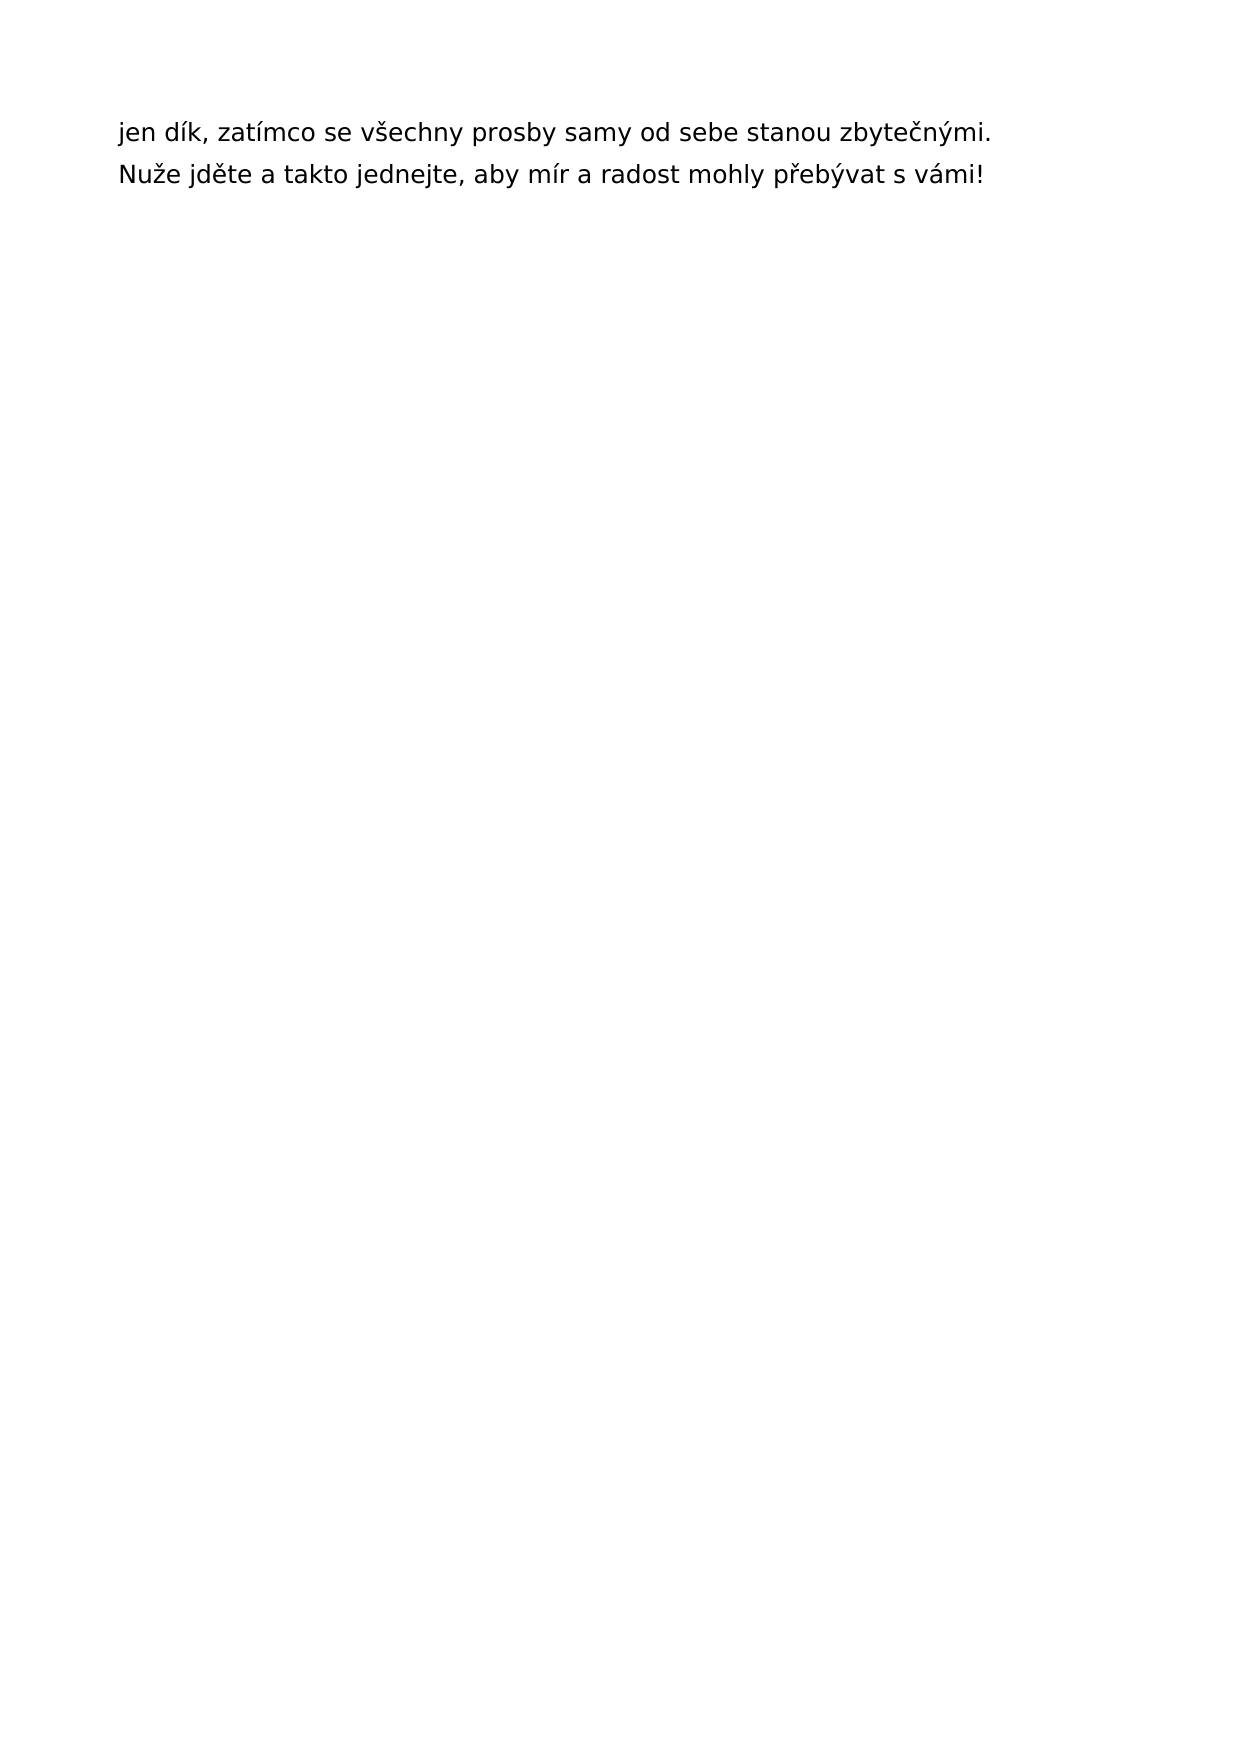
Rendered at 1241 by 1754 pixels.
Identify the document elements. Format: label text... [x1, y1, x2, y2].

text Nuže jděte a takto jednejte, aby mír a radost mohly přebývat s vámi! [118, 160, 1122, 189]
text jen dík, zatímco se všechny prosby samy od sebe stanou zbytečnými. [118, 118, 1122, 147]
